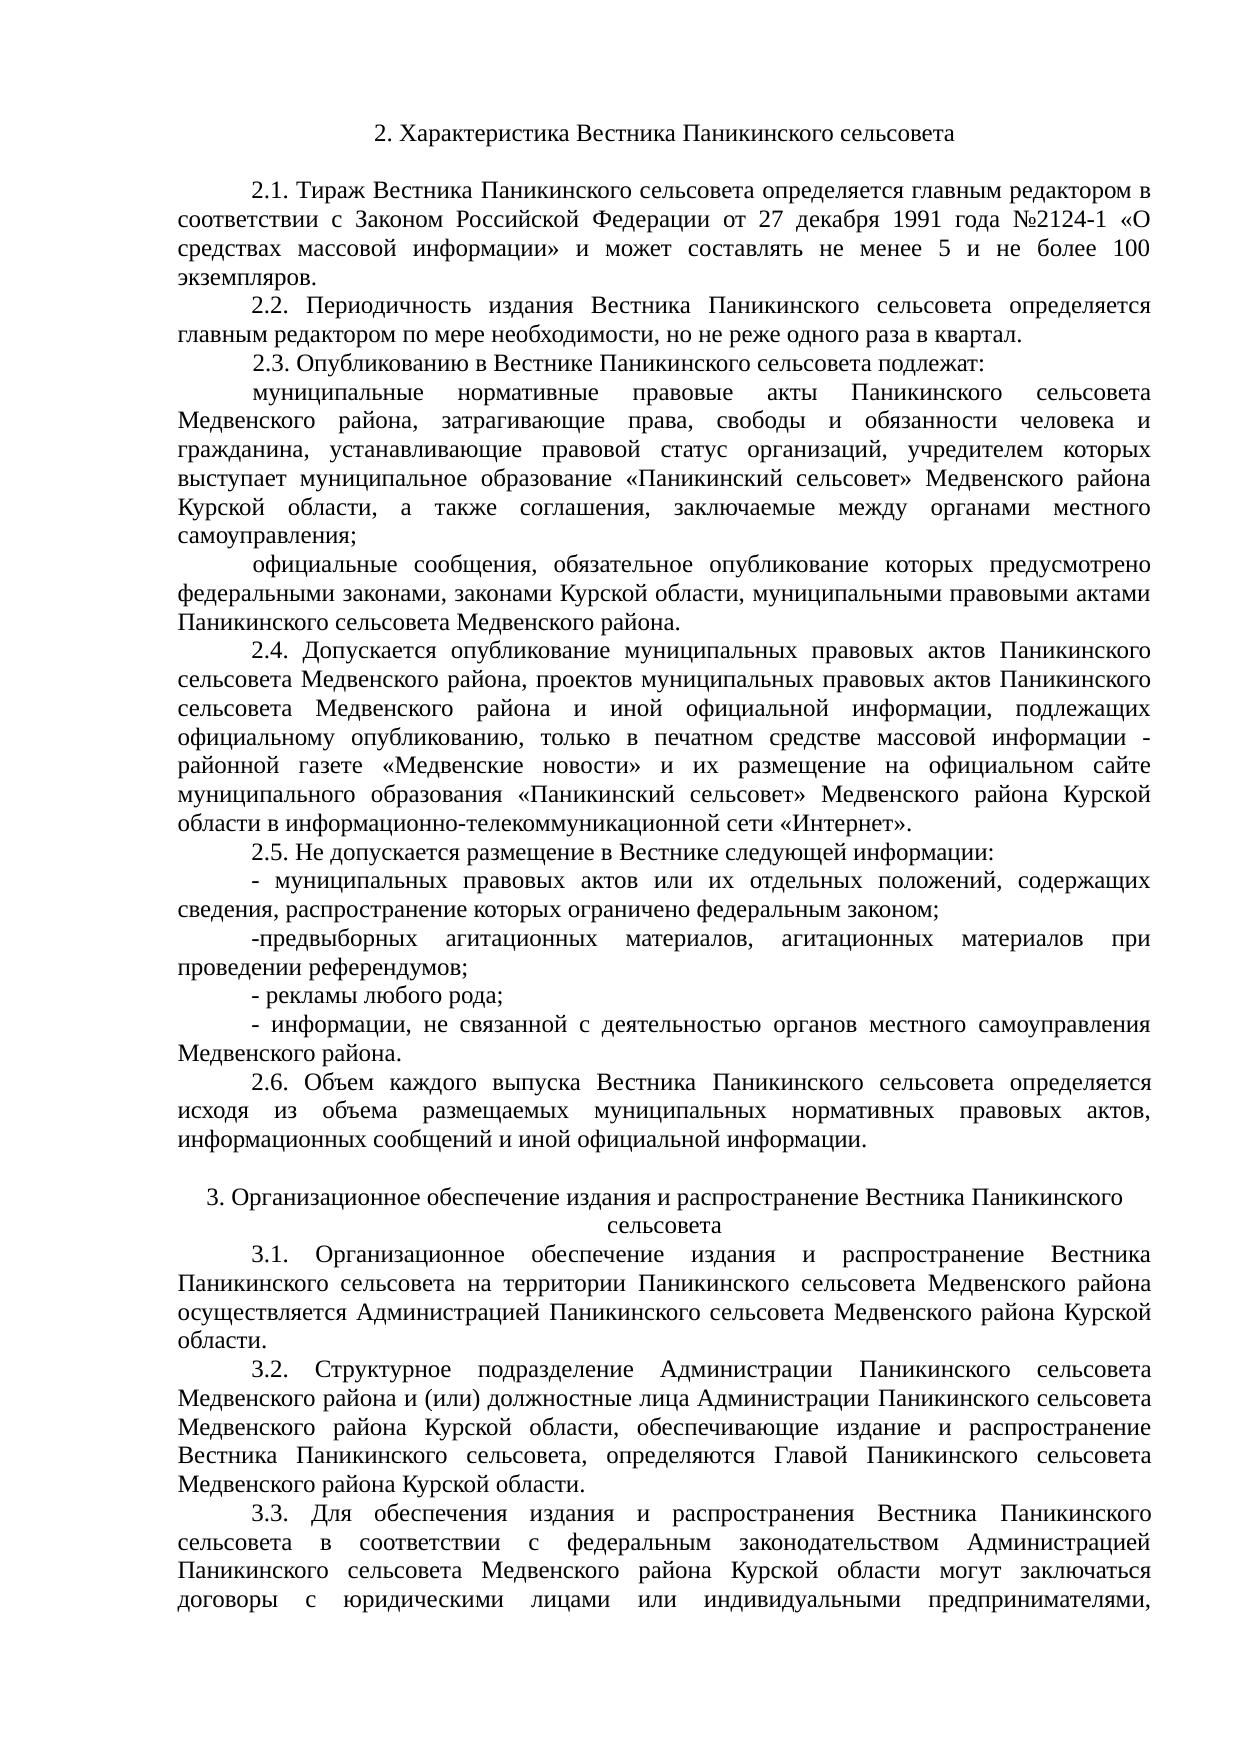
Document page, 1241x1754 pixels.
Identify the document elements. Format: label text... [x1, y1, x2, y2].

text 2. Характеристика Вестника Паникинского сельсовета [177, 118, 1152, 147]
text 3.2. Структурное подразделение Администрации Паникинского сельсовета Медвенского района и (или) должностные лица Администрации Паникинского сельсовета Медвенского района Курской области, обеспечивающие издание и распространение Вестника Паникинского сельсовета, определяются Главой Паникинского сельсовета Медвенского района Курской области. [177, 1354, 1152, 1498]
text 2.4. Допускается опубликование муниципальных правовых актов Паникинского сельсовета Медвенского района, проектов муниципальных правовых актов Паникинского сельсовета Медвенского района и иной официальной информации, подлежащих официальному опубликованию, только в печатном средстве массовой информации - районной газете «Медвенские новости» и их размещение на официальном сайте муниципального образования «Паникинский сельсовет» Медвенского района Курской области в информационно-телекоммуникационной сети «Интернет». [177, 636, 1152, 837]
text официальные сообщения, обязательное опубликование которых предусмотрено федеральными законами, законами Курской области, муниципальными правовыми актами Паникинского сельсовета Медвенского района. [177, 549, 1152, 636]
text 2.2. Периодичность издания Вестника Паникинского сельсовета определяется главным редактором по мере необходимости, но не реже одного раза в квартал. [177, 291, 1152, 348]
text - муниципальных правовых актов или их отдельных положений, содержащих сведения, распространение которых ограничено федеральным законом; [177, 866, 1152, 923]
text 2.1. Тираж Вестника Паникинского сельсовета определяется главным редактором в соответствии с Законом Российской Федерации от 27 декабря 1991 года №2124-1 «О средствах массовой информации» и может составлять не менее 5 и не более 100 экземпляров. [177, 176, 1152, 291]
text -предвыборных агитационных материалов, агитационных материалов при проведении референдумов; [177, 923, 1152, 981]
text 3.1. Организационное обеспечение издания и распространение Вестника Паникинского сельсовета на территории Паникинского сельсовета Медвенского района осуществляется Администрацией Паникинского сельсовета Медвенского района Курской области. [177, 1239, 1152, 1354]
text - информации, не связанной с деятельностью органов местного самоуправления Медвенского района. [177, 1009, 1152, 1067]
text 3.3. Для обеспечения издания и распространения Вестника Паникинского сельсовета в соответствии с федеральным законодательством Администрацией Паникинского сельсовета Медвенского района Курской области могут заключаться договоры с юридическими лицами или индивидуальными предпринимателями, [177, 1498, 1152, 1613]
text 2.6. Объем каждого выпуска Вестника Паникинского сельсовета определяется исходя из объема размещаемых муниципальных нормативных правовых актов, информационных сообщений и иной официальной информации. [177, 1067, 1152, 1153]
text 2.5. Не допускается размещение в Вестнике следующей информации: [177, 837, 1152, 866]
text 3. Организационное обеспечение издания и распространение Вестника Паникинского сельсовета [177, 1182, 1152, 1239]
text 2.3. Опубликованию в Вестнике Паникинского сельсовета подлежат: [177, 348, 1152, 377]
text муниципальные нормативные правовые акты Паникинского сельсовета Медвенского района, затрагивающие права, свободы и обязанности человека и гражданина, устанавливающие правовой статус организаций, учредителем которых выступает муниципальное образование «Паникинский сельсовет» Медвенского района Курской области, а также соглашения, заключаемые между органами местного самоуправления; [177, 377, 1152, 549]
text - рекламы любого рода; [177, 981, 1152, 1009]
